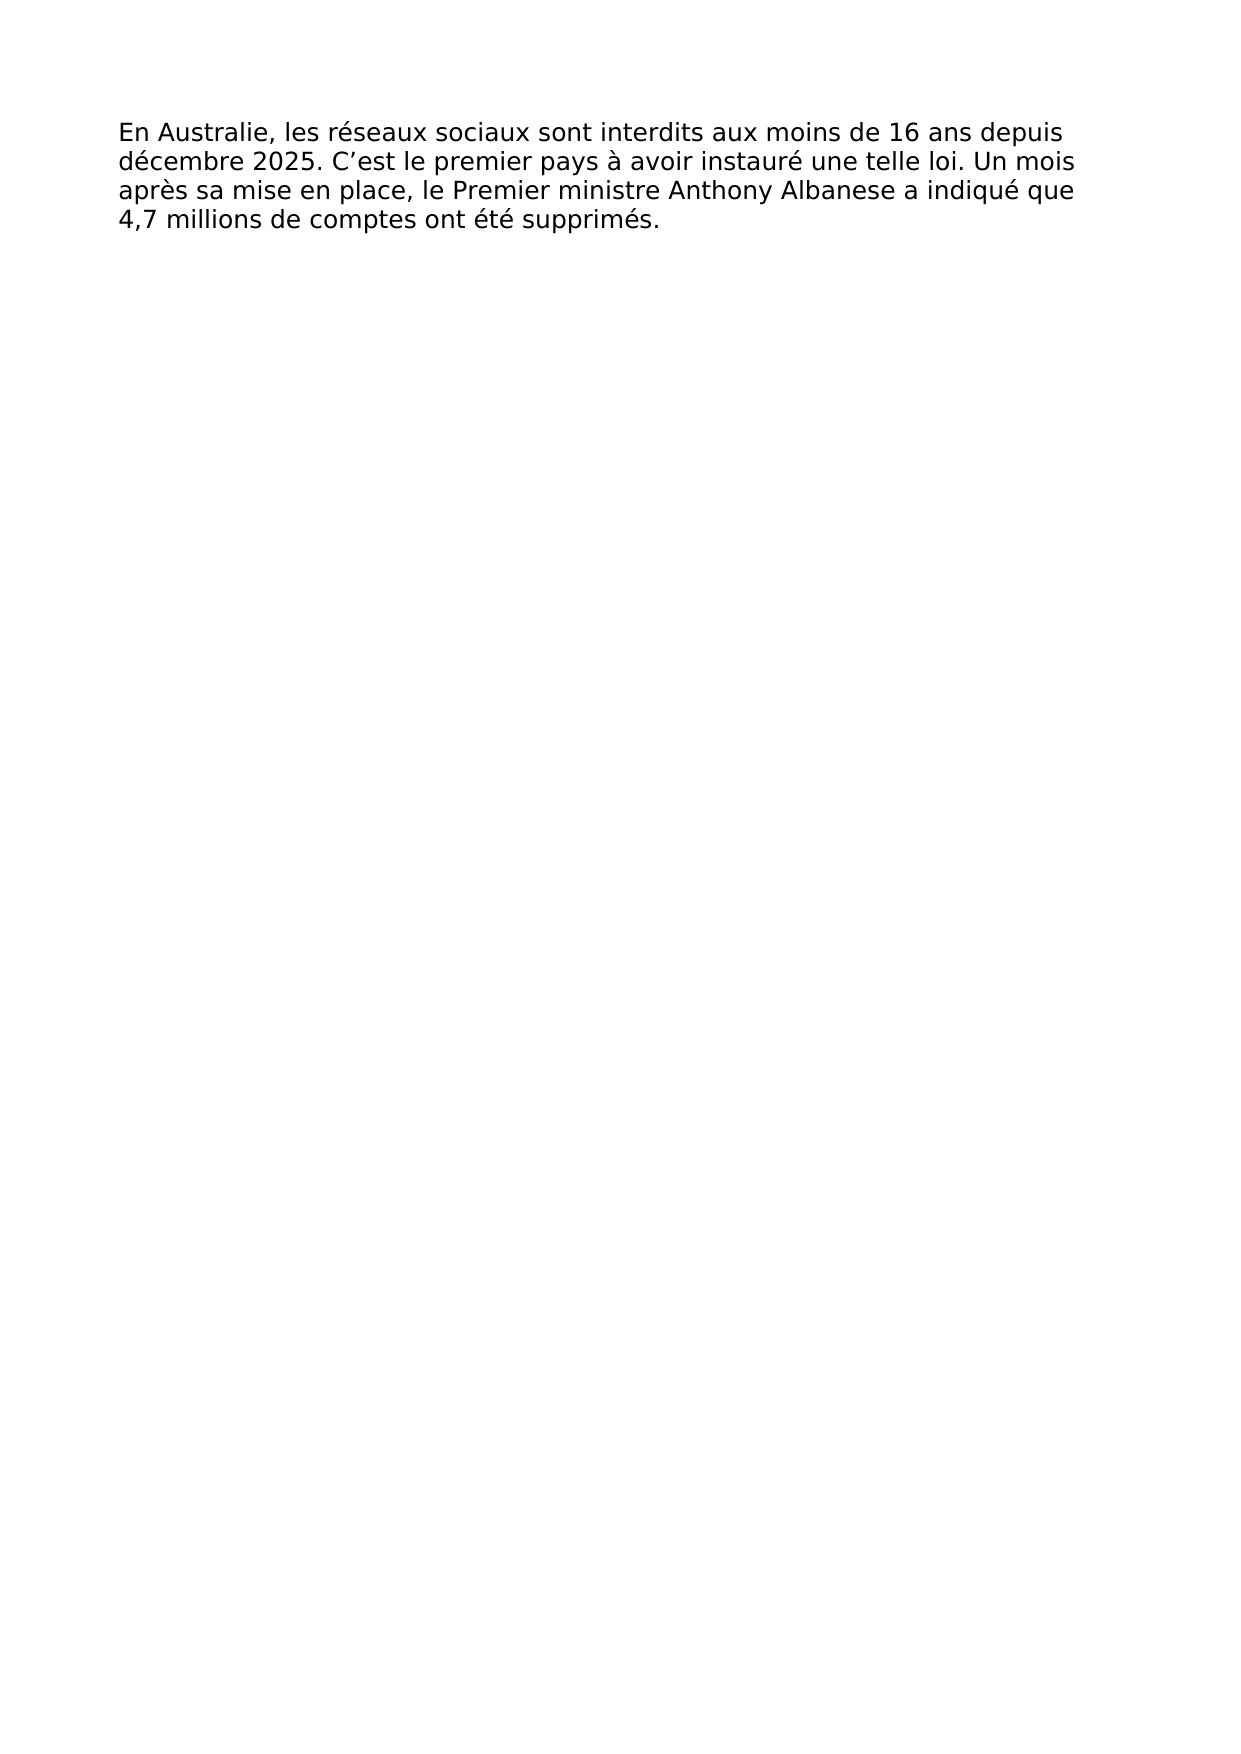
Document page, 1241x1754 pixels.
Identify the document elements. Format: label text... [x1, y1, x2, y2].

text En Australie, les réseaux sociaux sont interdits aux moins de 16 ans depuis décembre 2025. C’est le premier pays à avoir instauré une telle loi. Un mois après sa mise en place, le Premier ministre Anthony Albanese a indiqué que 4,7 millions de comptes ont été supprimés. [118, 118, 1122, 235]
